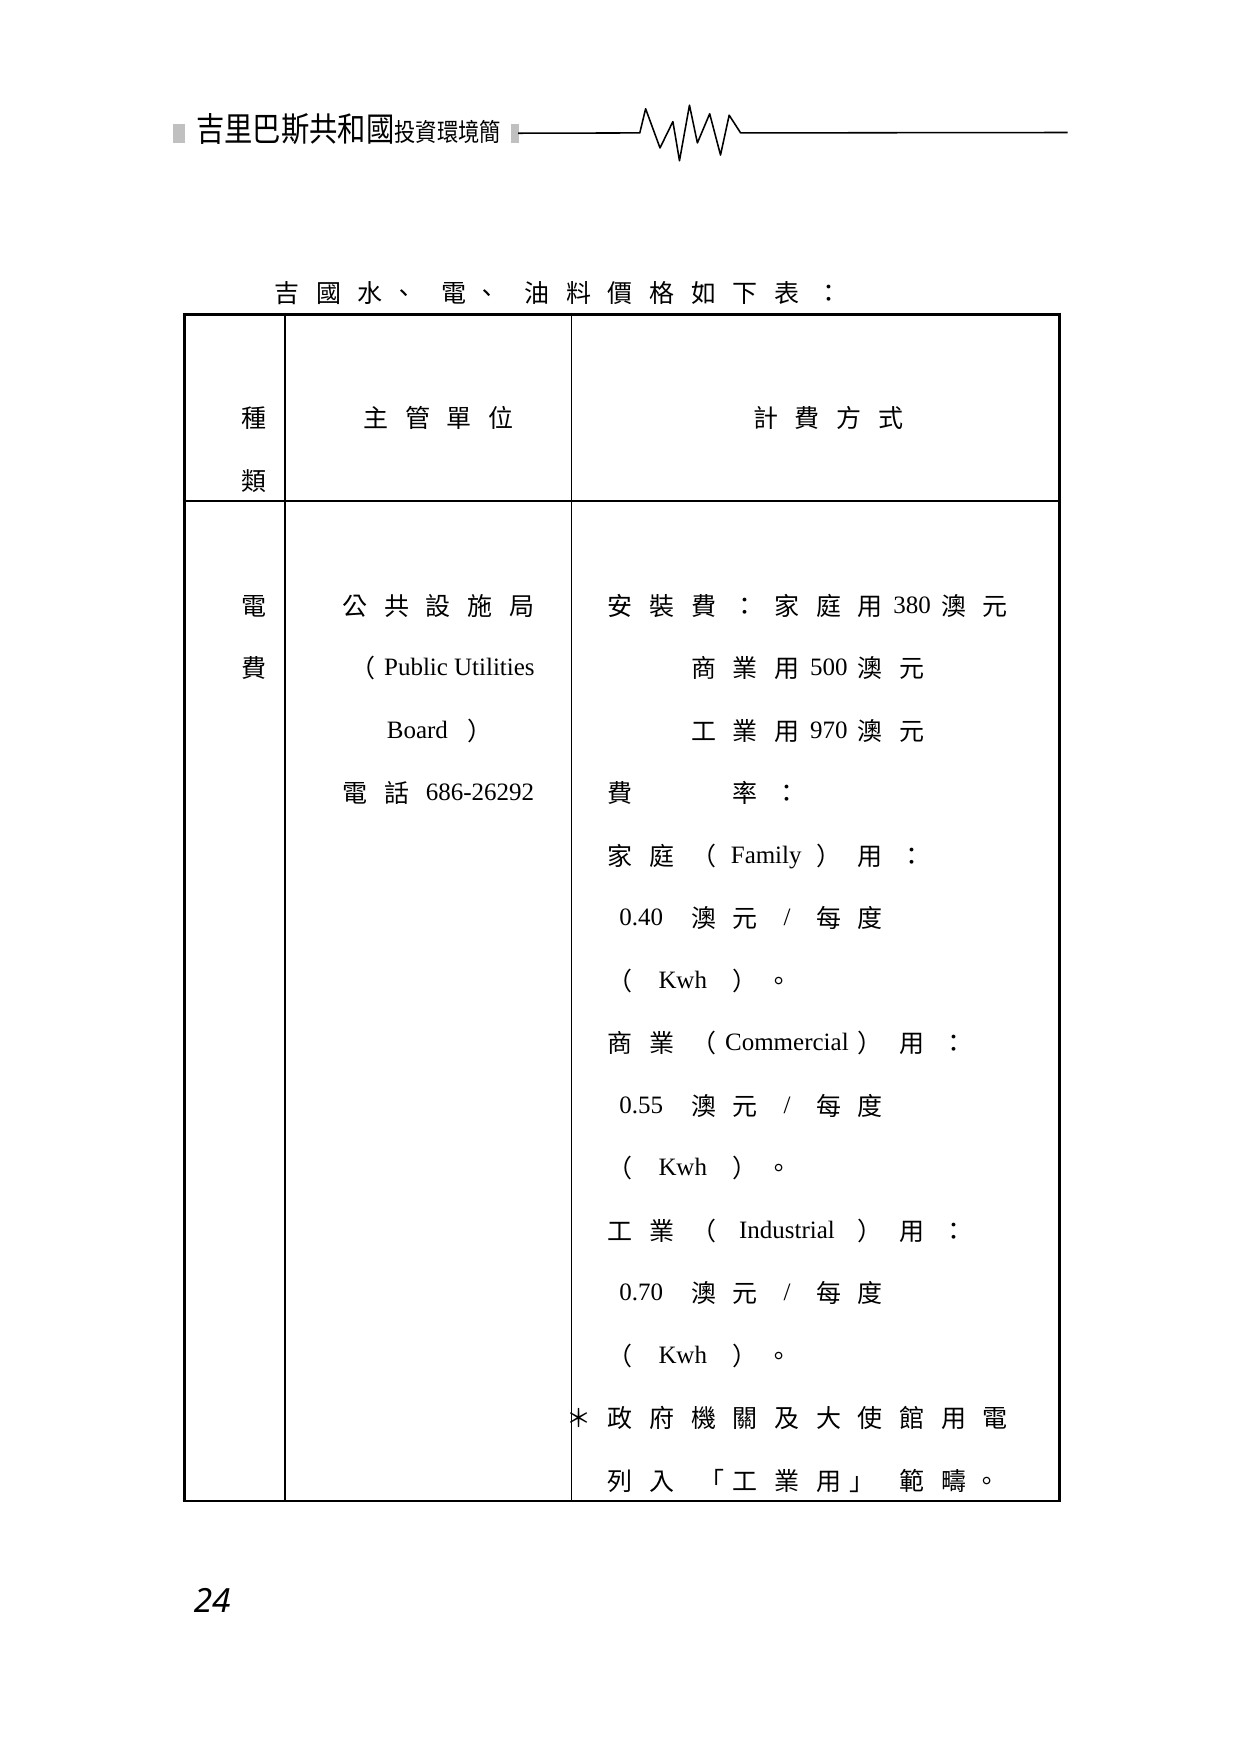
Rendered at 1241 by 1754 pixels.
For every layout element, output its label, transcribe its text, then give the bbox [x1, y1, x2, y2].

table_header 種 類 [186, 316, 284, 500]
text 吉國水、電、油料價格如下表： [183, 250, 1058, 313]
table_cell 公共設施局 （Public Utilities Board） 電話686-26292 [286, 502, 571, 1500]
table_cell 電 費 [186, 502, 284, 1500]
table_header 主管單位 [286, 316, 571, 500]
table_cell 安裝費：家庭用380澳元 商業用500澳元 工業用970澳元 費 率： 家庭（Family）用： 0.40澳元/每度（Kwh）。 商業（Commercial）用： 0.55澳元/每度（Kwh）。 工業（Industrial）用： 0.70澳元/每度（Kwh）。 ＊政府機關及大使館用電列入「工業用」範疇。 [572, 502, 1058, 1500]
table_header 計費方式 [572, 316, 1058, 500]
